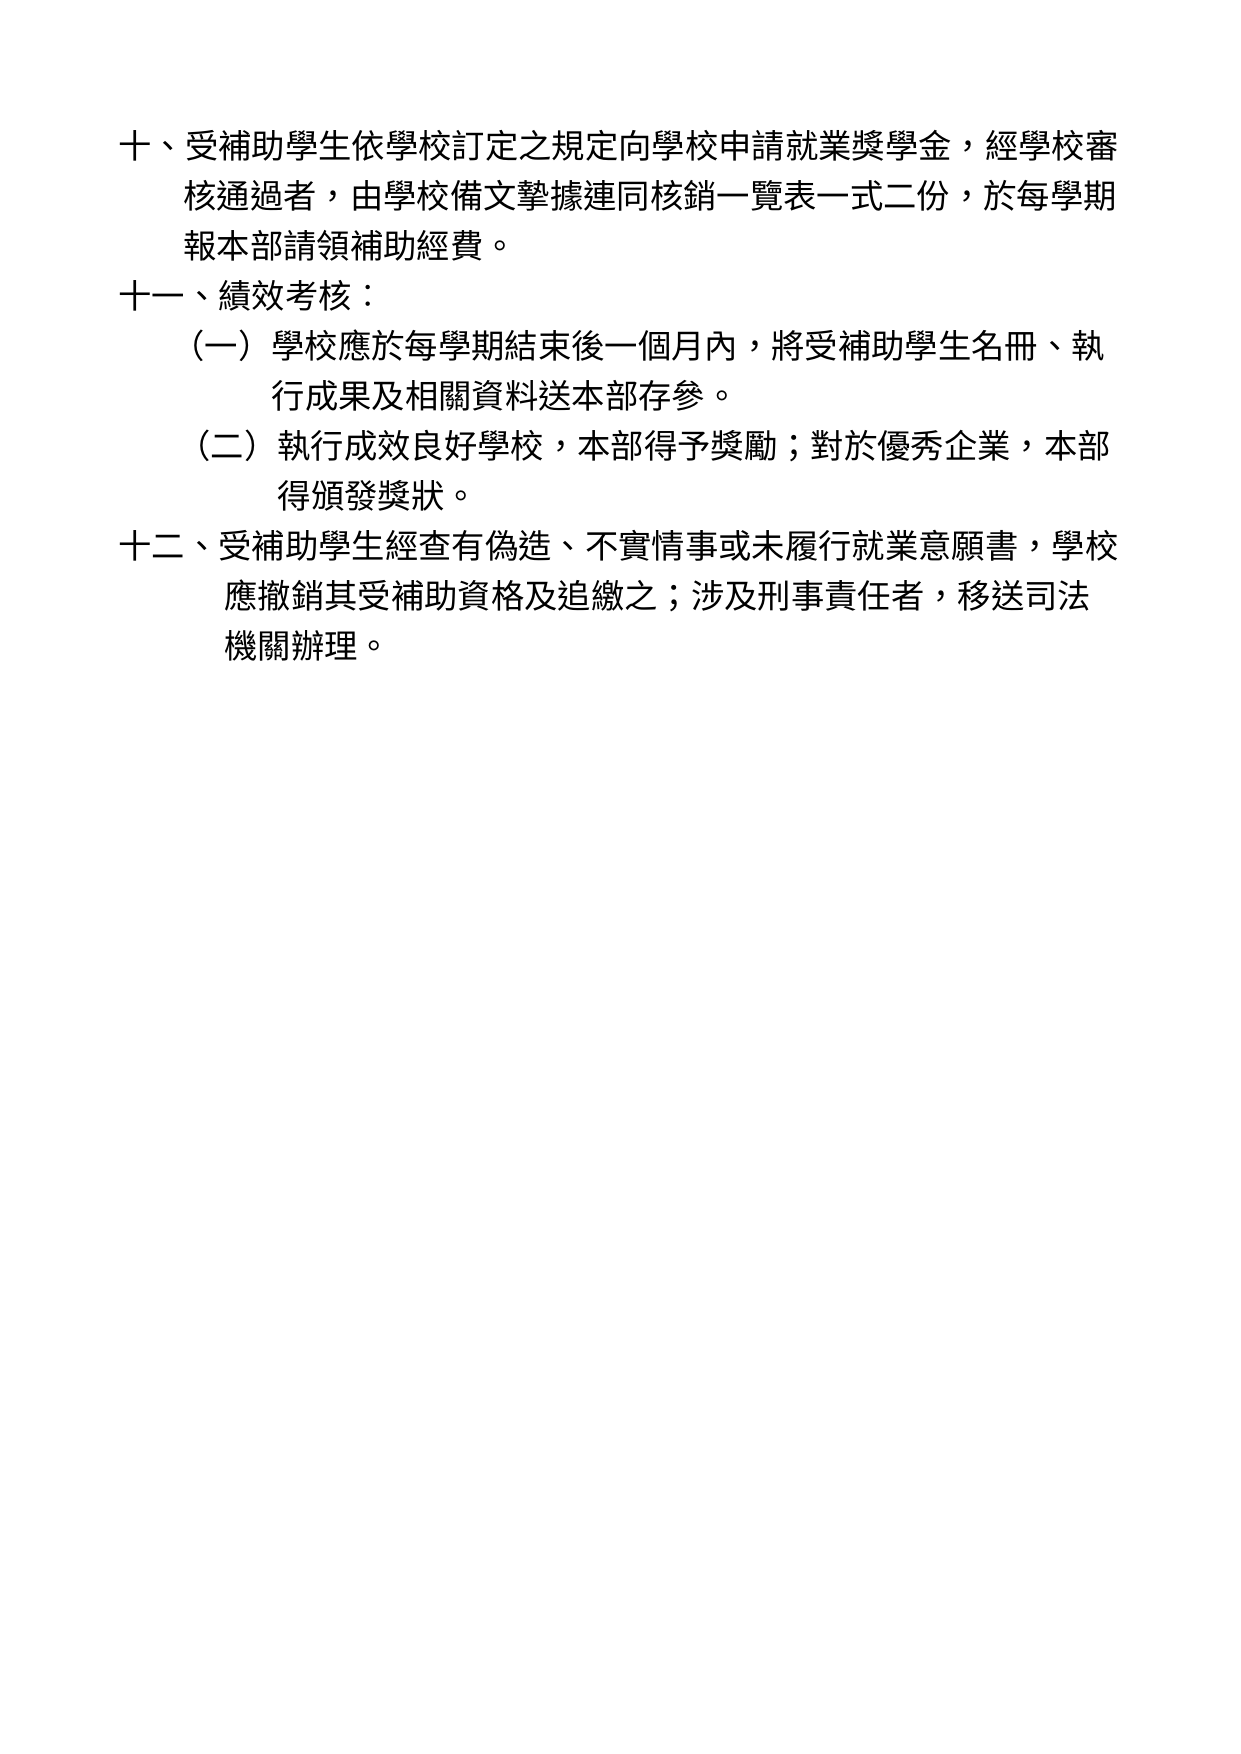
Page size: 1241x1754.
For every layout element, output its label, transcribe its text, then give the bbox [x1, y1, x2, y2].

text （二）執行成效良好學校，本部得予獎勵；對於優秀企業，本部得頒發獎狀。 [177, 418, 1122, 518]
text 十、受補助學生依學校訂定之規定向學校申請就業獎學金，經學校審核通過者，由學校備文摯據連同核銷一覽表一式二份，於每學期報本部請領補助經費。 [118, 118, 1122, 268]
text 十二、受補助學生經查有偽造、不實情事或未履行就業意願書，學校應撤銷其受補助資格及追繳之；涉及刑事責任者，移送司法機關辦理。 [118, 518, 1122, 668]
text （一）學校應於每學期結束後一個月內，將受補助學生名冊、執行成果及相關資料送本部存參。 [171, 318, 1122, 418]
text 十一、績效考核︰ [118, 268, 1122, 318]
